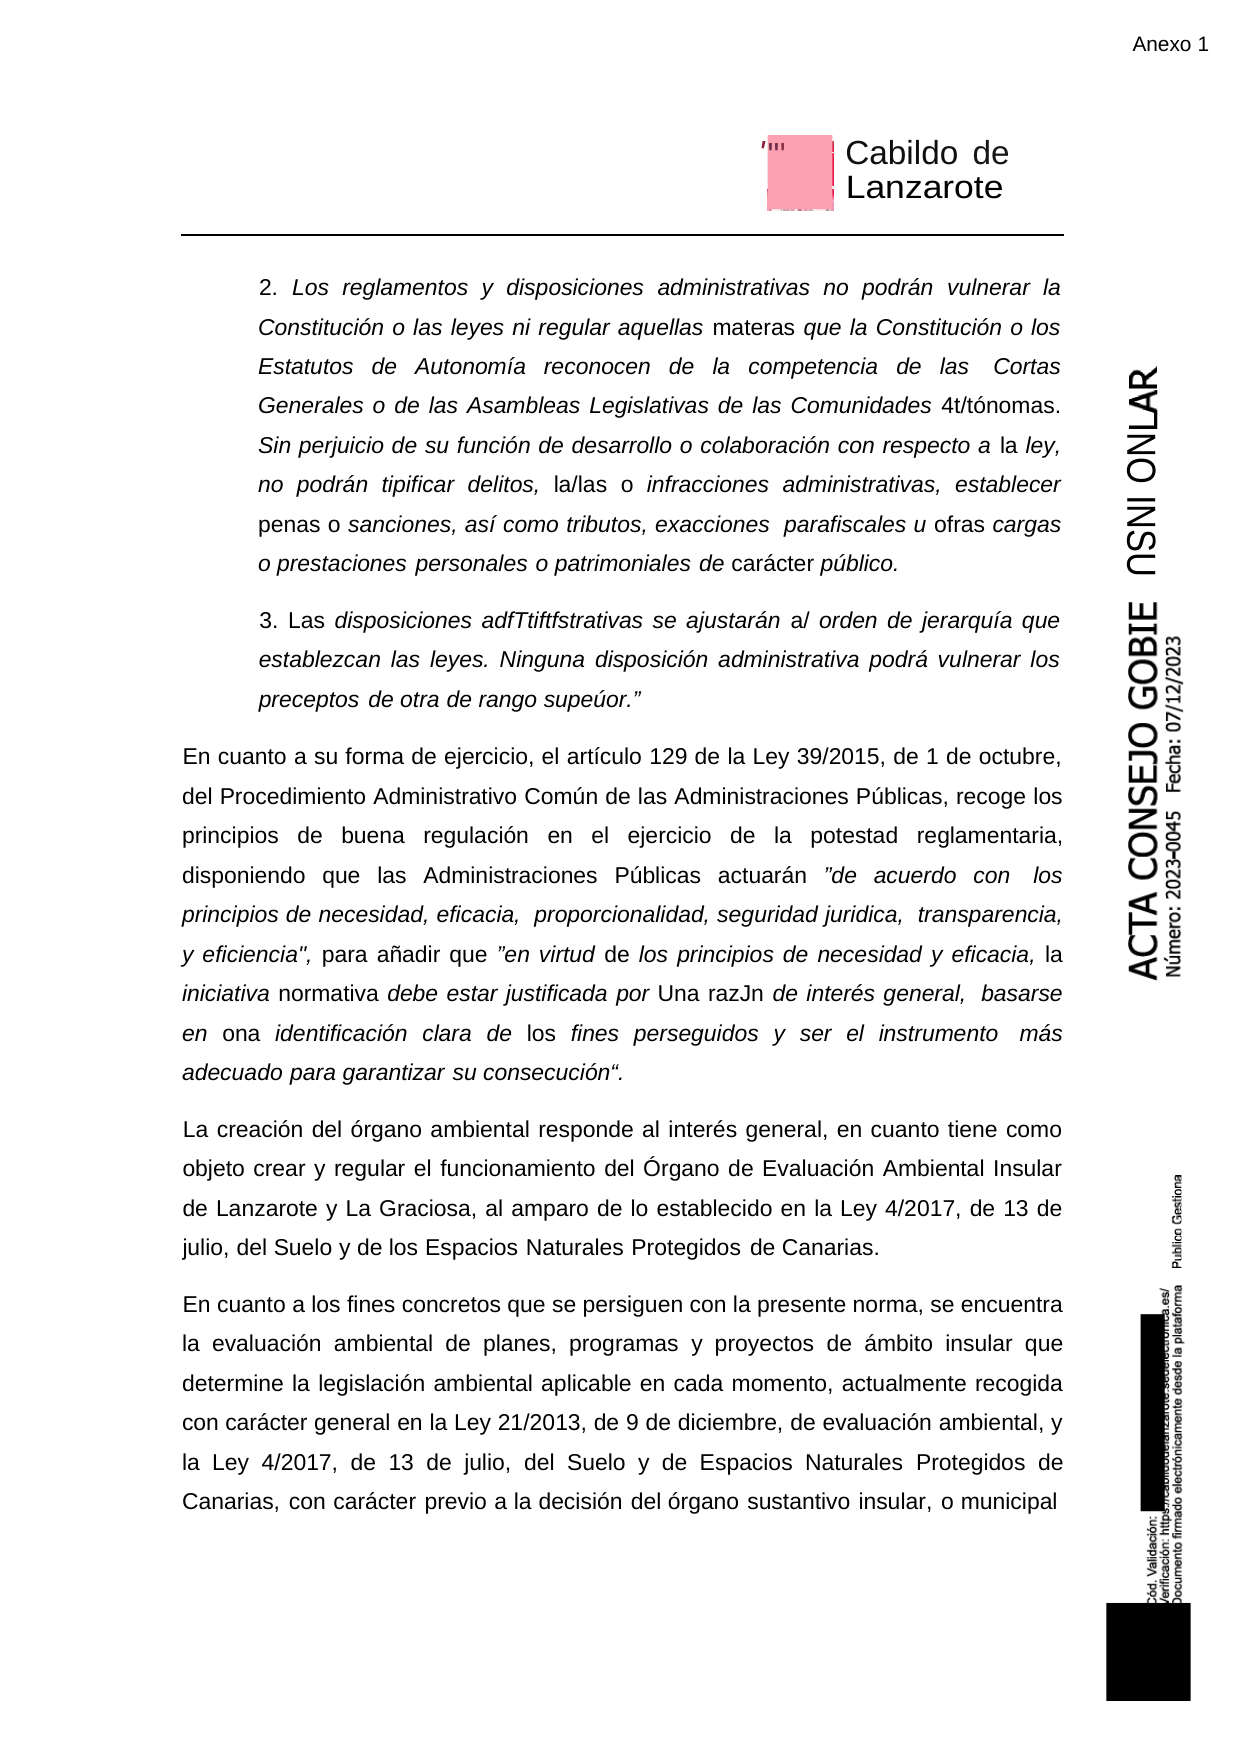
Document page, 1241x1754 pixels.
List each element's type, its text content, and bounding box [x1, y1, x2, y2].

picture [1171, 1175, 1182, 1268]
picture [1128, 602, 1184, 981]
list NO INSU [1118, 432, 1165, 580]
picture [767, 189, 834, 211]
list Las disposiciones adfTtiftfstrativas se ajustarán a/ orden de jerarquía que establezcan las leyes. Ninguna disposición administrativa podrá vulnerar los preceptos de otra de rango supeúor.” [258, 607, 1061, 712]
subtitle Lanzarote [846, 172, 1203, 205]
list Los reglamentos y disposiciones administrativas no podrán vulnerar la Constitución o las leyes ni regular aquellas materas que la Constitución o los Estatutos de Autonomía reconocen de la competencia de las Cortas Generales o de las Asambleas Legislativas de las Comunidades 4t/tónomas. Sin perjuicio de su función de desarrollo o colaboración con respecto a la ley, no podrán tipificar delitos, la/las o infracciones administrativas, establecer penas o sanciones, así como tributos, exacciones parafiscales u ofras cargas o prestaciones personales o patrimoniales de carácter público. [258, 274, 1061, 577]
subtitle ' Cabildo de [758, 137, 1203, 172]
picture [1129, 390, 1158, 429]
picture [1106, 1285, 1191, 1701]
text En cuanto a su forma de ejercicio, el artículo 129 de la Ley 39/2015, de 1 de octubre, del Procedimiento Administrativo Común de las Administraciones Públicas, recoge los principios de buena regulación en el ejercicio de la potestad reglamentaria, disponiendo que las Administraciones Públicas actuarán ”de acuerdo con los principios de necesidad, eficacia, proporcionalidad, seguridad juridica, transparencia, y eficiencia", para añadir que ”en virtud de los principios de necesidad y eficacia, la iniciativa normativa debe estar justificada por Una razJn de interés general, basarse en ona identificación clara de los fines perseguidos y ser el instrumento más adecuado para garantizar su consecución“. [182, 743, 1063, 1085]
text En cuanto a los fines concretos que se persiguen con la presente norma, se encuentra la evaluación ambiental de planes, programas y proyectos de ámbito insular que determine la legislación ambiental aplicable en cada momento, actualmente recogida con carácter general en la Ley 21/2013, de 9 de diciembre, de evaluación ambiental, y la Ley 4/2017, de 13 de julio, del Suelo y de Espacios Naturales Protegidos de Canarias, con carácter previo a la decisión del órgano sustantivo insular, o municipal [182, 1291, 1064, 1514]
picture [1129, 366, 1157, 389]
text La creación del órgano ambiental responde al interés general, en cuanto tiene como objeto crear y regular el funcionamiento del Órgano de Evaluación Ambiental Insular de Lanzarote y La Graciosa, al amparo de lo establecido en la Ley 4/2017, de 13 de julio, del Suelo y de los Espacios Naturales Protegidos de Canarias. [182, 1116, 1063, 1261]
